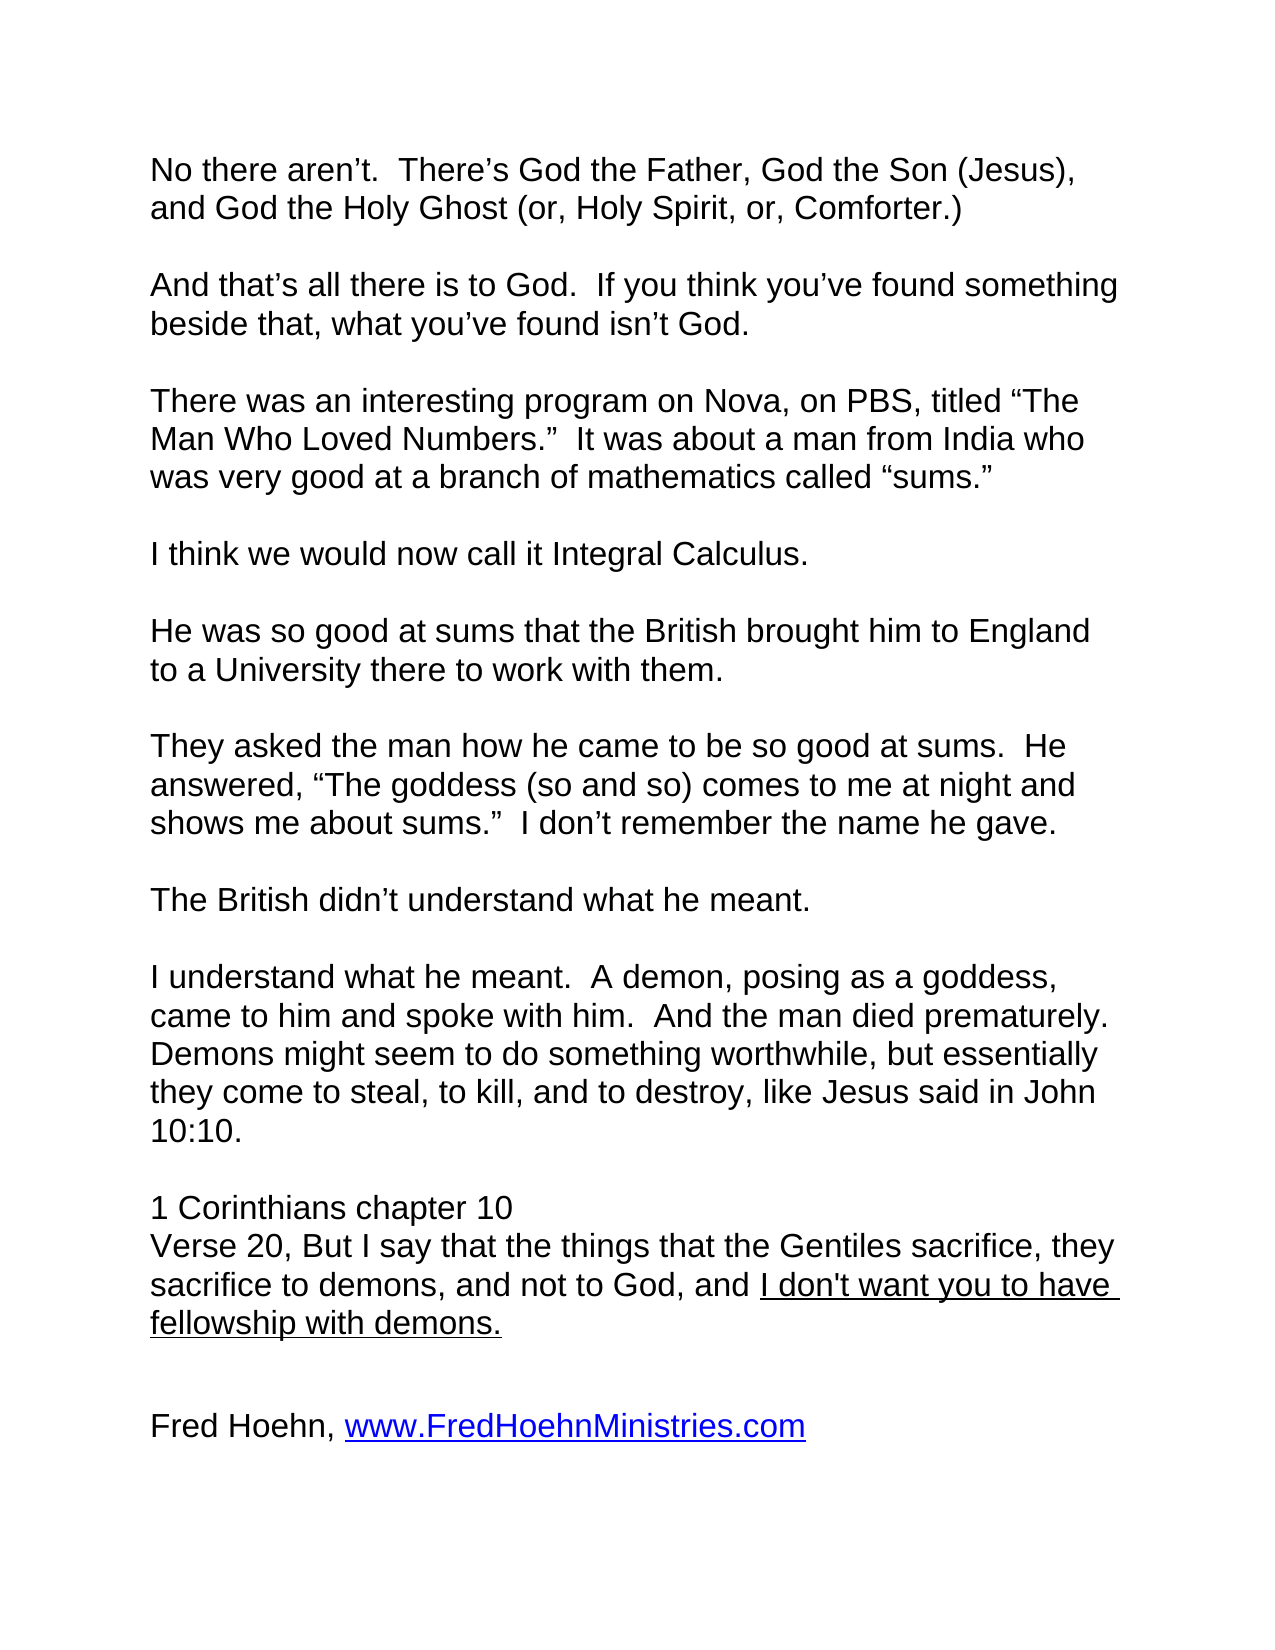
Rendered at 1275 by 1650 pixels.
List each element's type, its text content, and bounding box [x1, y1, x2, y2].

text There was an interesting program on Nova, on PBS, titled “The Man Who Loved Numbers.” It was about a man from India who was very good at a branch of mathematics called “sums.” [150, 381, 1125, 496]
text No there aren’t. There’s God the Father, God the Son (Jesus), and God the Holy Ghost (or, Holy Spirit, or, Comforter.) [150, 150, 1125, 227]
text I think we would now call it Integral Calculus. [150, 534, 1125, 573]
text The British didn’t understand what he meant. [150, 880, 1125, 919]
text And that’s all there is to God. If you think you’ve found something beside that, what you’ve found isn’t God. [150, 265, 1125, 342]
text Fred Hoehn, www.FredHoehnMinistries.com [150, 1407, 1125, 1445]
text They asked the man how he came to be so good at sums. He answered, “The goddess (so and so) comes to me at night and shows me about sums.” I don’t remember the name he gave. [150, 727, 1125, 842]
text 1 Corinthians chapter 10 [150, 1188, 1125, 1226]
text I understand what he meant. A demon, posing as a goddess, came to him and spoke with him. And the man died prematurely. Demons might seem to do something worthwhile, but essentially they come to steal, to kill, and to destroy, like Jesus said in John 10:10. [150, 957, 1125, 1149]
text Verse 20, But I say that the things that the Gentiles sacrifice, they sacrifice to demons, and not to God, and I don't want you to have fellowship with demons. [150, 1226, 1125, 1342]
text He was so good at sums that the British brought him to England to a University there to work with them. [150, 611, 1125, 688]
